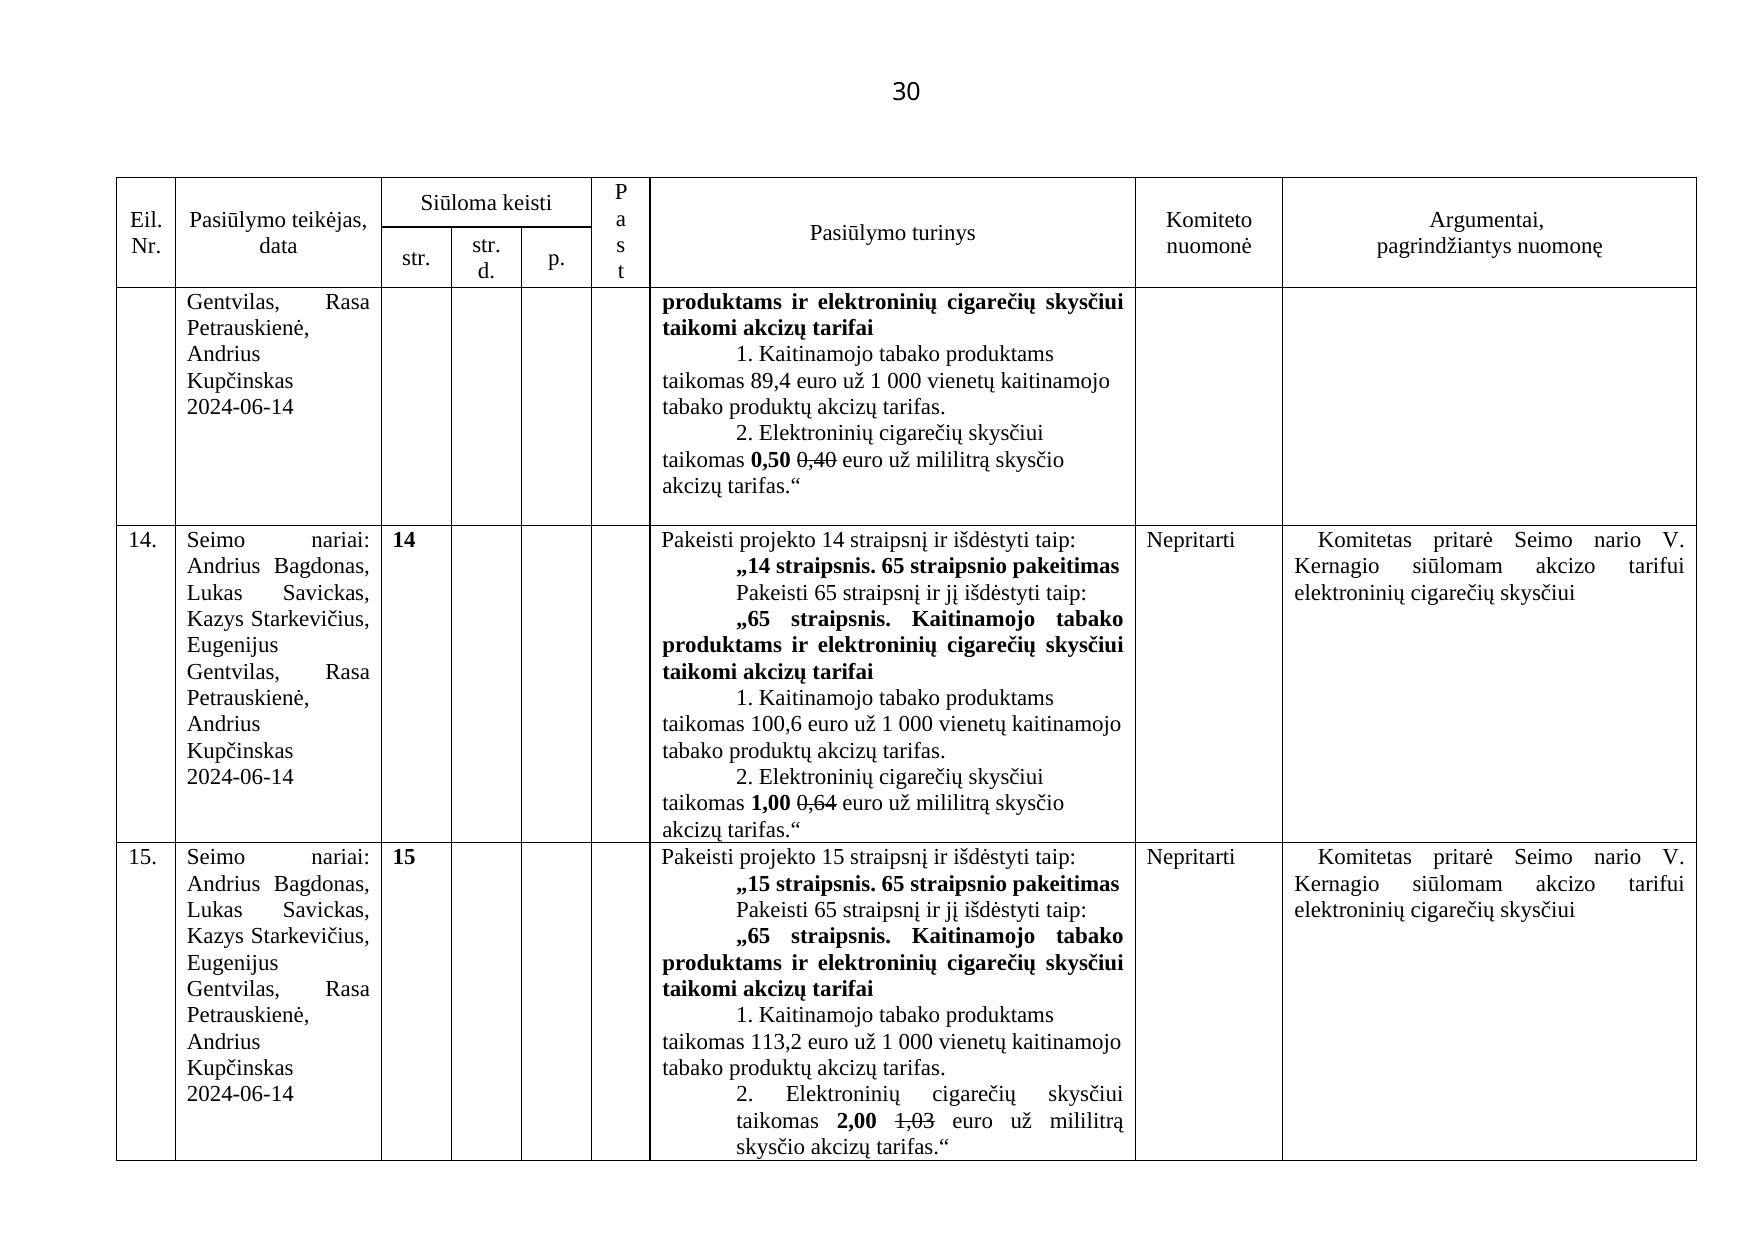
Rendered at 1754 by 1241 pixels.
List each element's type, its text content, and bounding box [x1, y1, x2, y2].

table_cell Gentvilas, Rasa Petrauskienė, Andrius Kupčinskas 2024-06-14 [176, 288, 381, 525]
table_cell Komitetas pritarė Seimo nario V. Kernagio siūlomam akcizo tarifui elektroninių cigarečių skysčiui [1283, 526, 1696, 842]
table_header Komiteto nuomonė [1136, 178, 1282, 287]
table_cell Nepritarti [1136, 843, 1282, 1159]
table_cell str. d. [452, 228, 521, 287]
table_cell [382, 288, 451, 525]
table_cell [1283, 288, 1696, 525]
table_header Pasiūlymo turinys [651, 178, 1135, 287]
table_cell Komitetas pritarė Seimo nario V. Kernagio siūlomam akcizo tarifui elektroninių cigarečių skysčiui [1283, 843, 1696, 1159]
table_header Eil. Nr. [117, 178, 175, 287]
table_cell [522, 288, 591, 525]
table_cell [117, 288, 175, 525]
table_cell [592, 288, 649, 525]
table_cell 15. [117, 843, 175, 1159]
table_cell 14. [117, 526, 175, 842]
table_cell 14 [382, 526, 451, 842]
table_header Argumentai, pagrindžiantys nuomonę [1283, 178, 1696, 287]
table_cell 15 [382, 843, 451, 1159]
table_cell [522, 843, 591, 1159]
table_cell [452, 288, 521, 525]
table_cell [1136, 288, 1282, 525]
table_header Pasiūlymo teikėjas, data [176, 178, 381, 287]
table_cell Seimo nariai: Andrius Bagdonas, Lukas Savickas, Kazys Starkevičius, Eugenijus Gentvilas, Rasa Petrauskienė, Andrius Kupčinskas 2024-06-14 [176, 526, 381, 842]
table_cell [452, 843, 521, 1159]
table_cell produktams ir elektroninių cigarečių skysčiui taikomi akcizų tarifai 1. Kaitinamojo tabako produktams taikomas 89,4 euro už 1 000 vienetų kaitinamojo tabako produktų akcizų tarifas. 2. Elektroninių cigarečių skysčiui taikomas 0,50 0,40 euro už mililitrą skysčio akcizų tarifas.“ [651, 288, 1135, 525]
table_cell [592, 526, 649, 842]
table_cell Pakeisti projekto 15 straipsnį ir išdėstyti taip: „15 straipsnis. 65 straipsnio pakeitimas Pakeisti 65 straipsnį ir jį išdėstyti taip: „65 straipsnis. Kaitinamojo tabako produktams ir elektroninių cigarečių skysčiui taikomi akcizų tarifai 1. Kaitinamojo tabako produktams taikomas 113,2 euro už 1 000 vienetų kaitinamojo tabako produktų akcizų tarifas. 2. Elektroninių cigarečių skysčiui taikomas 2,00 1,03 euro už mililitrą skysčio akcizų tarifas.“ [651, 843, 1135, 1159]
table_header Siūloma keisti [382, 178, 591, 226]
table_cell [592, 843, 649, 1159]
table_header Pastabos [592, 178, 649, 287]
table_cell [522, 526, 591, 842]
table_cell Seimo nariai: Andrius Bagdonas, Lukas Savickas, Kazys Starkevičius, Eugenijus Gentvilas, Rasa Petrauskienė, Andrius Kupčinskas 2024-06-14 [176, 843, 381, 1159]
table_cell p. [522, 228, 591, 287]
table_cell str. [382, 228, 451, 287]
table_cell Nepritarti [1136, 526, 1282, 842]
table_cell Pakeisti projekto 14 straipsnį ir išdėstyti taip: „14 straipsnis. 65 straipsnio pakeitimas Pakeisti 65 straipsnį ir jį išdėstyti taip: „65 straipsnis. Kaitinamojo tabako produktams ir elektroninių cigarečių skysčiui taikomi akcizų tarifai 1. Kaitinamojo tabako produktams taikomas 100,6 euro už 1 000 vienetų kaitinamojo tabako produktų akcizų tarifas. 2. Elektroninių cigarečių skysčiui taikomas 1,00 0,64 euro už mililitrą skysčio akcizų tarifas.“ [651, 526, 1135, 842]
table_cell [452, 526, 521, 842]
